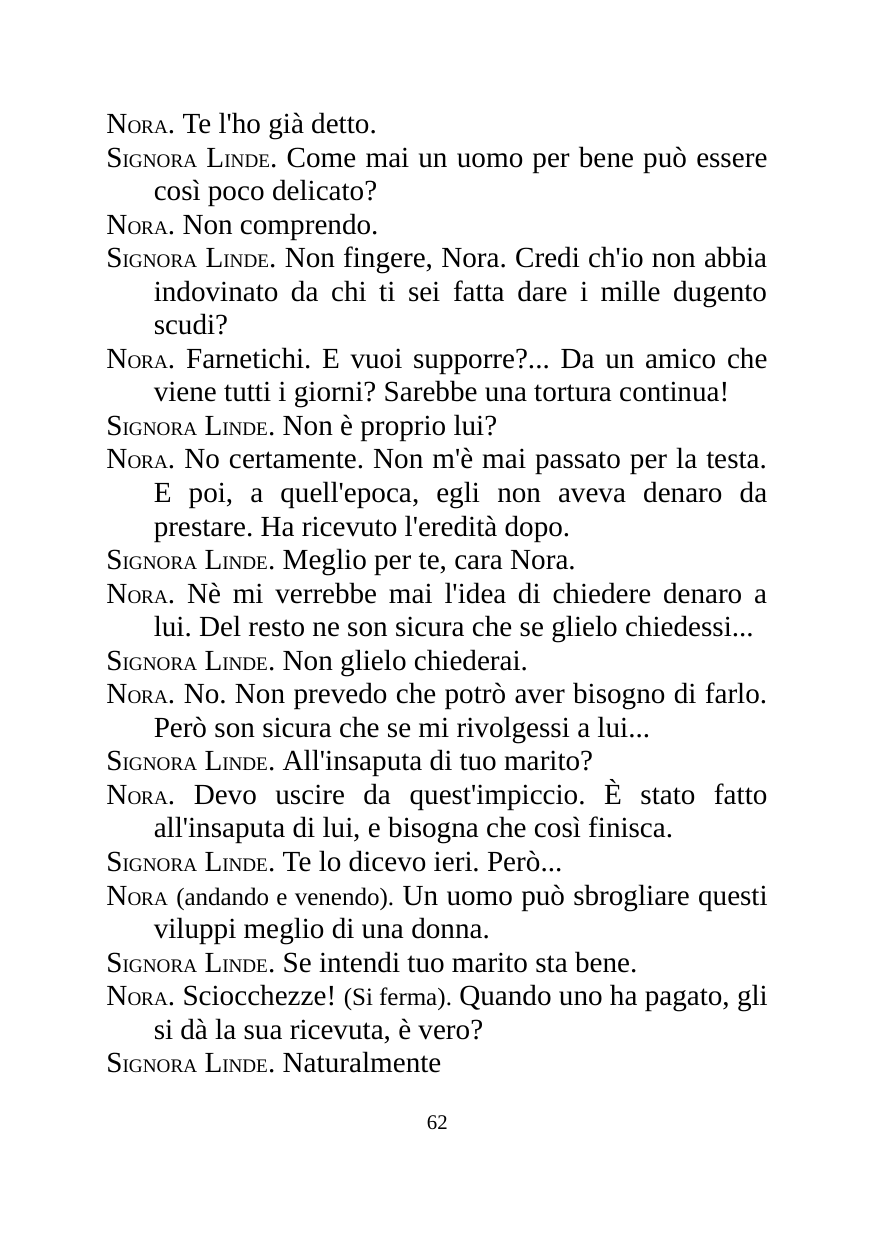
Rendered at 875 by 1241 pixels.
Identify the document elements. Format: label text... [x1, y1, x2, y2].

text Signora Linde. All'insaputa di tuo marito? [106, 743, 768, 777]
text Nora (andando e venendo). Un uomo può sbrogliare questi viluppi meglio di una donna. [106, 878, 768, 945]
text Nora. Farnetichi. E vuoi supporre?... Da un amico che viene tutti i giorni? Sarebbe una tortura continua! [106, 341, 768, 408]
text Signora Linde. Naturalmente [106, 1045, 768, 1079]
text Signora Linde. Come mai un uomo per bene può essere così poco delicato? [106, 140, 768, 207]
text Signora Linde. Meglio per te, cara Nora. [106, 542, 768, 576]
text Signora Linde. Non fingere, Nora. Credi ch'io non abbia indovinato da chi ti sei fatta dare i mille dugento scudi? [106, 240, 768, 341]
text Signora Linde. Non è proprio lui? [106, 408, 768, 442]
text Nora. Sciocchezze! (Si ferma). Quando uno ha pagato, gli si dà la sua ricevuta, è vero? [106, 978, 768, 1045]
text Signora Linde. Se intendi tuo marito sta bene. [106, 945, 768, 978]
text Nora. Devo uscire da quest'impiccio. È stato fatto all'insaputa di lui, e bisogna che così finisca. [106, 777, 768, 844]
text Nora. Nè mi verrebbe mai l'idea di chiedere denaro a lui. Del resto ne son sicura che se glielo chiedessi... [106, 576, 768, 643]
text Signora Linde. Te lo dicevo ieri. Però... [106, 844, 768, 878]
text Nora. Non comprendo. [106, 207, 768, 240]
text Nora. No. Non prevedo che potrò aver bisogno di farlo. Però son sicura che se mi rivolgessi a lui... [106, 676, 768, 743]
text Nora. No certamente. Non m'è mai passato per la testa. E poi, a quell'epoca, egli non aveva denaro da prestare. Ha ricevuto l'eredità dopo. [106, 442, 768, 542]
text Signora Linde. Non glielo chiederai. [106, 643, 768, 676]
text Nora. Te l'ho già detto. [106, 106, 768, 140]
